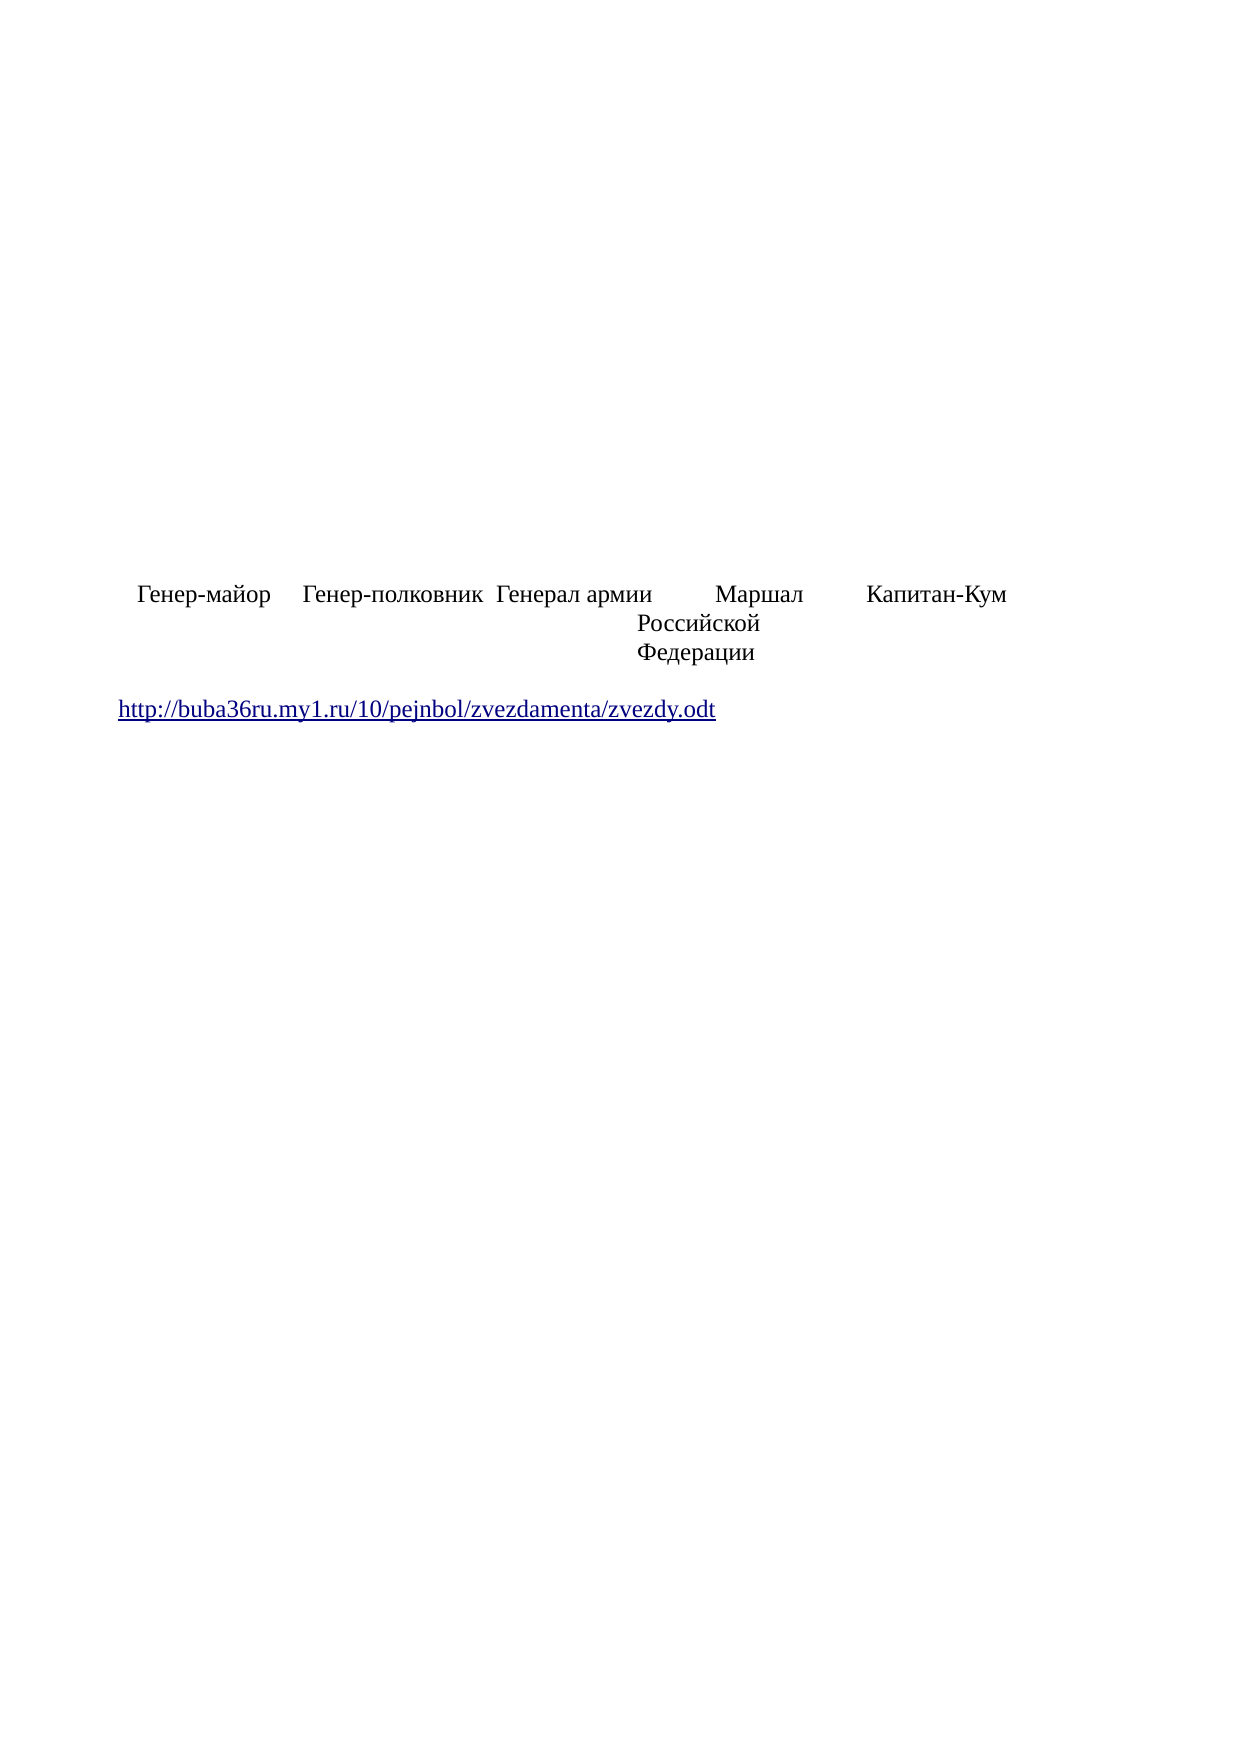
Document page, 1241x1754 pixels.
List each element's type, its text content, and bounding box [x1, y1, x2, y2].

text Генер-майор Генер-полковник Генерал армии Маршал Капитан-Кум Российской Федерации http://buba36ru.my1.ru/10/pejnbol/zvezdamenta/zvezdy.odt [118, 118, 1122, 752]
